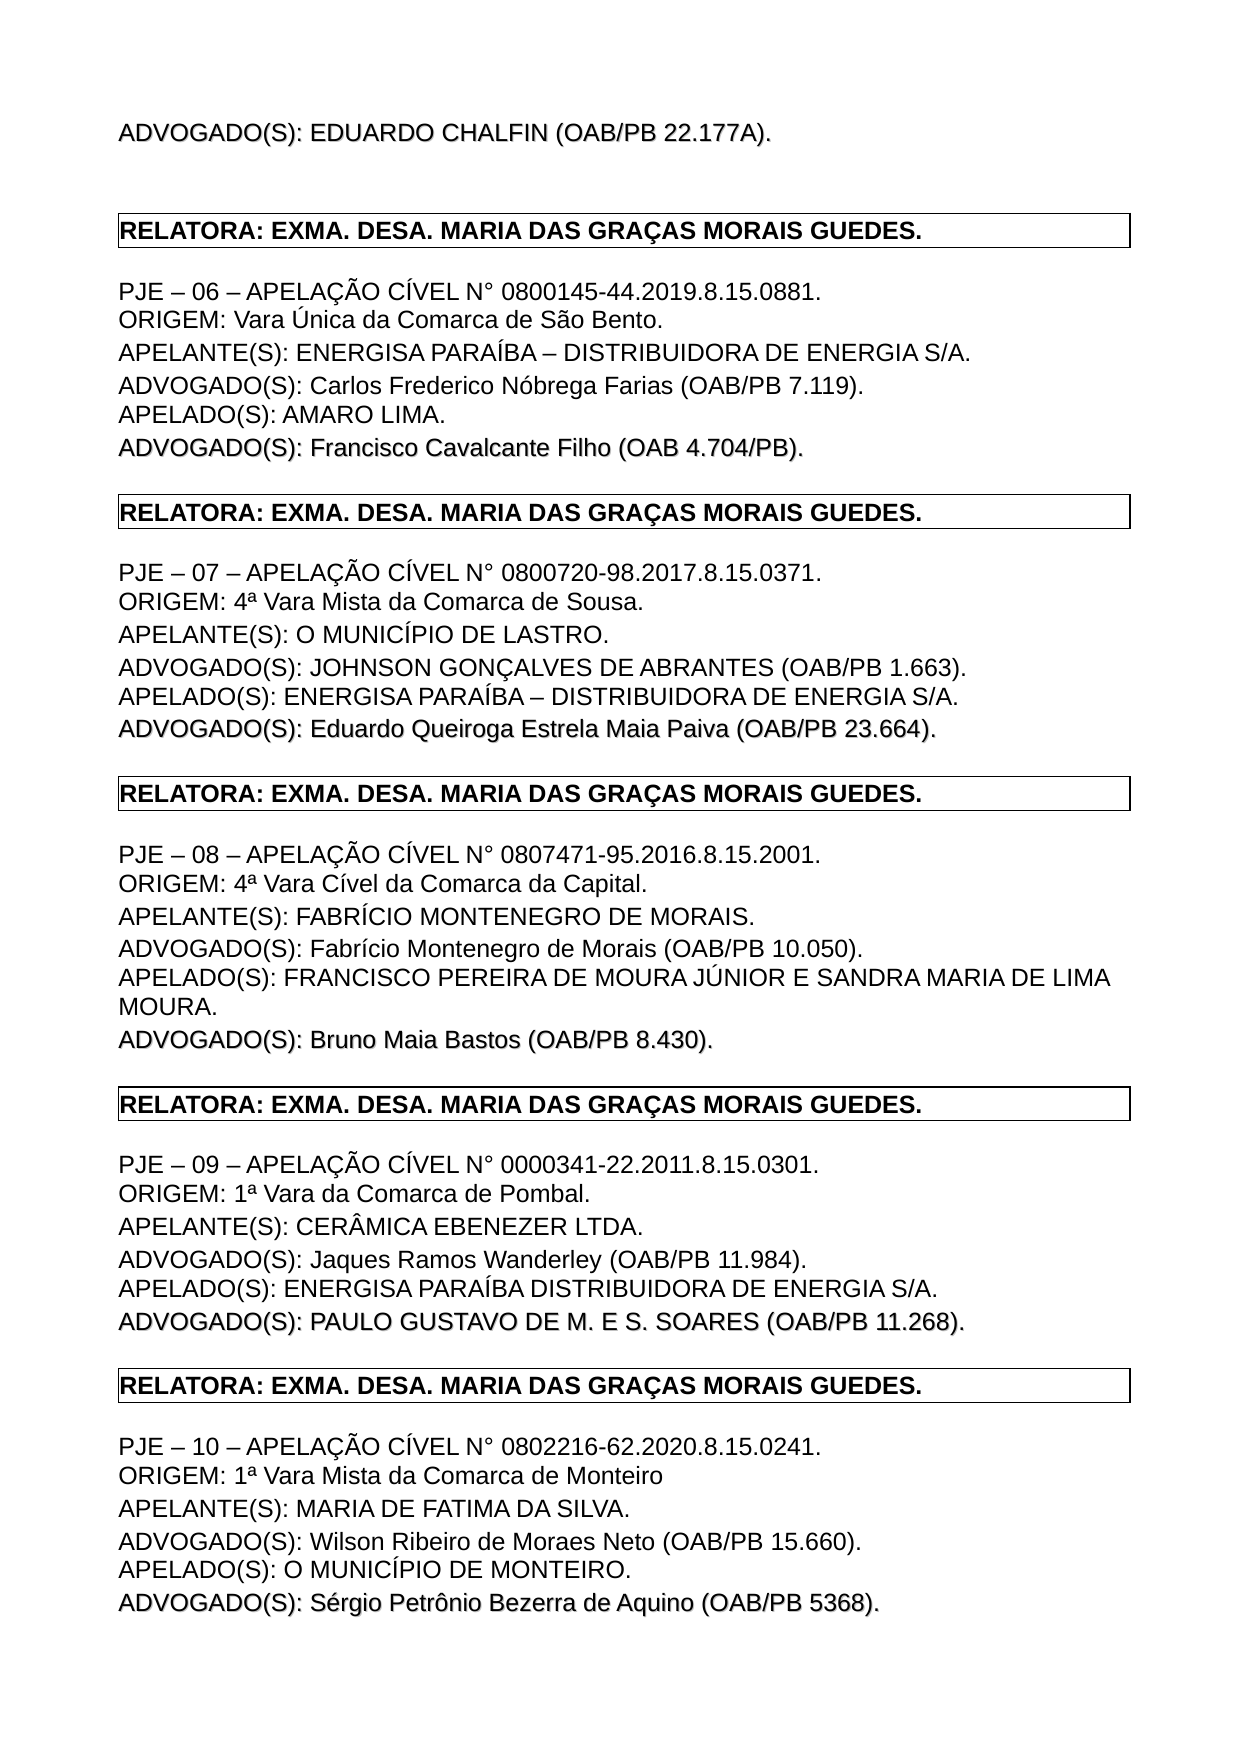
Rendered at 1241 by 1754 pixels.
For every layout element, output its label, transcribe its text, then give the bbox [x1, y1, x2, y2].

text PJE – 07 – APELAÇÃO CÍVEL N° 0800720-98.2017.8.15.0371. [118, 558, 1122, 587]
text APELANTE(S): ENERGISA PARAÍBA – DISTRIBUIDORA DE ENERGIA S/A. [118, 338, 1131, 367]
text PJE – 06 – APELAÇÃO CÍVEL N° 0800145-44.2019.8.15.0881. [118, 276, 1122, 305]
text ADVOGADO(S): Wilson Ribeiro de Moraes Neto (OAB/PB 15.660). [118, 1526, 1131, 1555]
text ADVOGADO(S): PAULO GUSTAVO DE M. E S. SOARES (OAB/PB 11.268). [118, 1306, 1131, 1335]
text APELADO(S): FRANCISCO PEREIRA DE MOURA JÚNIOR E SANDRA MARIA DE LIMA MOURA. [118, 963, 1122, 1021]
text APELANTE(S): CERÂMICA EBENEZER LTDA. [118, 1212, 1131, 1241]
text ADVOGADO(S): Bruno Maia Bastos (OAB/PB 8.430). [118, 1025, 1131, 1053]
text APELADO(S): ENERGISA PARAÍBA DISTRIBUIDORA DE ENERGIA S/A. [118, 1273, 1122, 1302]
text RELATORA: EXMA. DESA. MARIA DAS GRAÇAS MORAIS GUEDES. [119, 1088, 1129, 1120]
text ORIGEM: 4ª Vara Cível da Comarca da Capital. [118, 868, 1122, 897]
text RELATORA: EXMA. DESA. MARIA DAS GRAÇAS MORAIS GUEDES. [119, 214, 1129, 247]
text RELATORA: EXMA. DESA. MARIA DAS GRAÇAS MORAIS GUEDES. [119, 777, 1129, 810]
text PJE – 09 – APELAÇÃO CÍVEL N° 0000341-22.2011.8.15.0301. [118, 1150, 1122, 1179]
text ADVOGADO(S): JOHNSON GONÇALVES DE ABRANTES (OAB/PB 1.663). [118, 653, 1131, 681]
text APELADO(S): AMARO LIMA. [118, 400, 1122, 428]
text ADVOGADO(S): Sérgio Petrônio Bezerra de Aquino (OAB/PB 5368). [118, 1588, 1131, 1617]
text ADVOGADO(S): EDUARDO CHALFIN (OAB/PB 22.177A). [118, 118, 1131, 147]
text APELANTE(S): MARIA DE FATIMA DA SILVA. [118, 1493, 1131, 1522]
text ADVOGADO(S): Francisco Cavalcante Filho (OAB 4.704/PB). [118, 433, 1131, 461]
text PJE – 08 – APELAÇÃO CÍVEL N° 0807471-95.2016.8.15.2001. [118, 840, 1122, 868]
text APELADO(S): ENERGISA PARAÍBA – DISTRIBUIDORA DE ENERGIA S/A. [118, 681, 1122, 710]
text RELATORA: EXMA. DESA. MARIA DAS GRAÇAS MORAIS GUEDES. [119, 1369, 1129, 1402]
text RELATORA: EXMA. DESA. MARIA DAS GRAÇAS MORAIS GUEDES. [119, 495, 1129, 528]
text APELADO(S): O MUNICÍPIO DE MONTEIRO. [118, 1555, 1122, 1584]
text ORIGEM: Vara Única da Comarca de São Bento. [118, 305, 1122, 334]
text ADVOGADO(S): Jaques Ramos Wanderley (OAB/PB 11.984). [118, 1245, 1131, 1273]
text ADVOGADO(S): Fabrício Montenegro de Morais (OAB/PB 10.050). [118, 934, 1131, 963]
text PJE – 10 – APELAÇÃO CÍVEL N° 0802216-62.2020.8.15.0241. [118, 1432, 1122, 1461]
text ORIGEM: 1ª Vara Mista da Comarca de Monteiro [118, 1461, 1122, 1489]
text ADVOGADO(S): Carlos Frederico Nóbrega Farias (OAB/PB 7.119). [118, 371, 1131, 400]
text ORIGEM: 1ª Vara da Comarca de Pombal. [118, 1179, 1122, 1208]
text APELANTE(S): O MUNICÍPIO DE LASTRO. [118, 620, 1131, 648]
text ADVOGADO(S): Eduardo Queiroga Estrela Maia Paiva (OAB/PB 23.664). [118, 714, 1131, 743]
text ORIGEM: 4ª Vara Mista da Comarca de Sousa. [118, 587, 1122, 616]
text APELANTE(S): FABRÍCIO MONTENEGRO DE MORAIS. [118, 901, 1131, 930]
